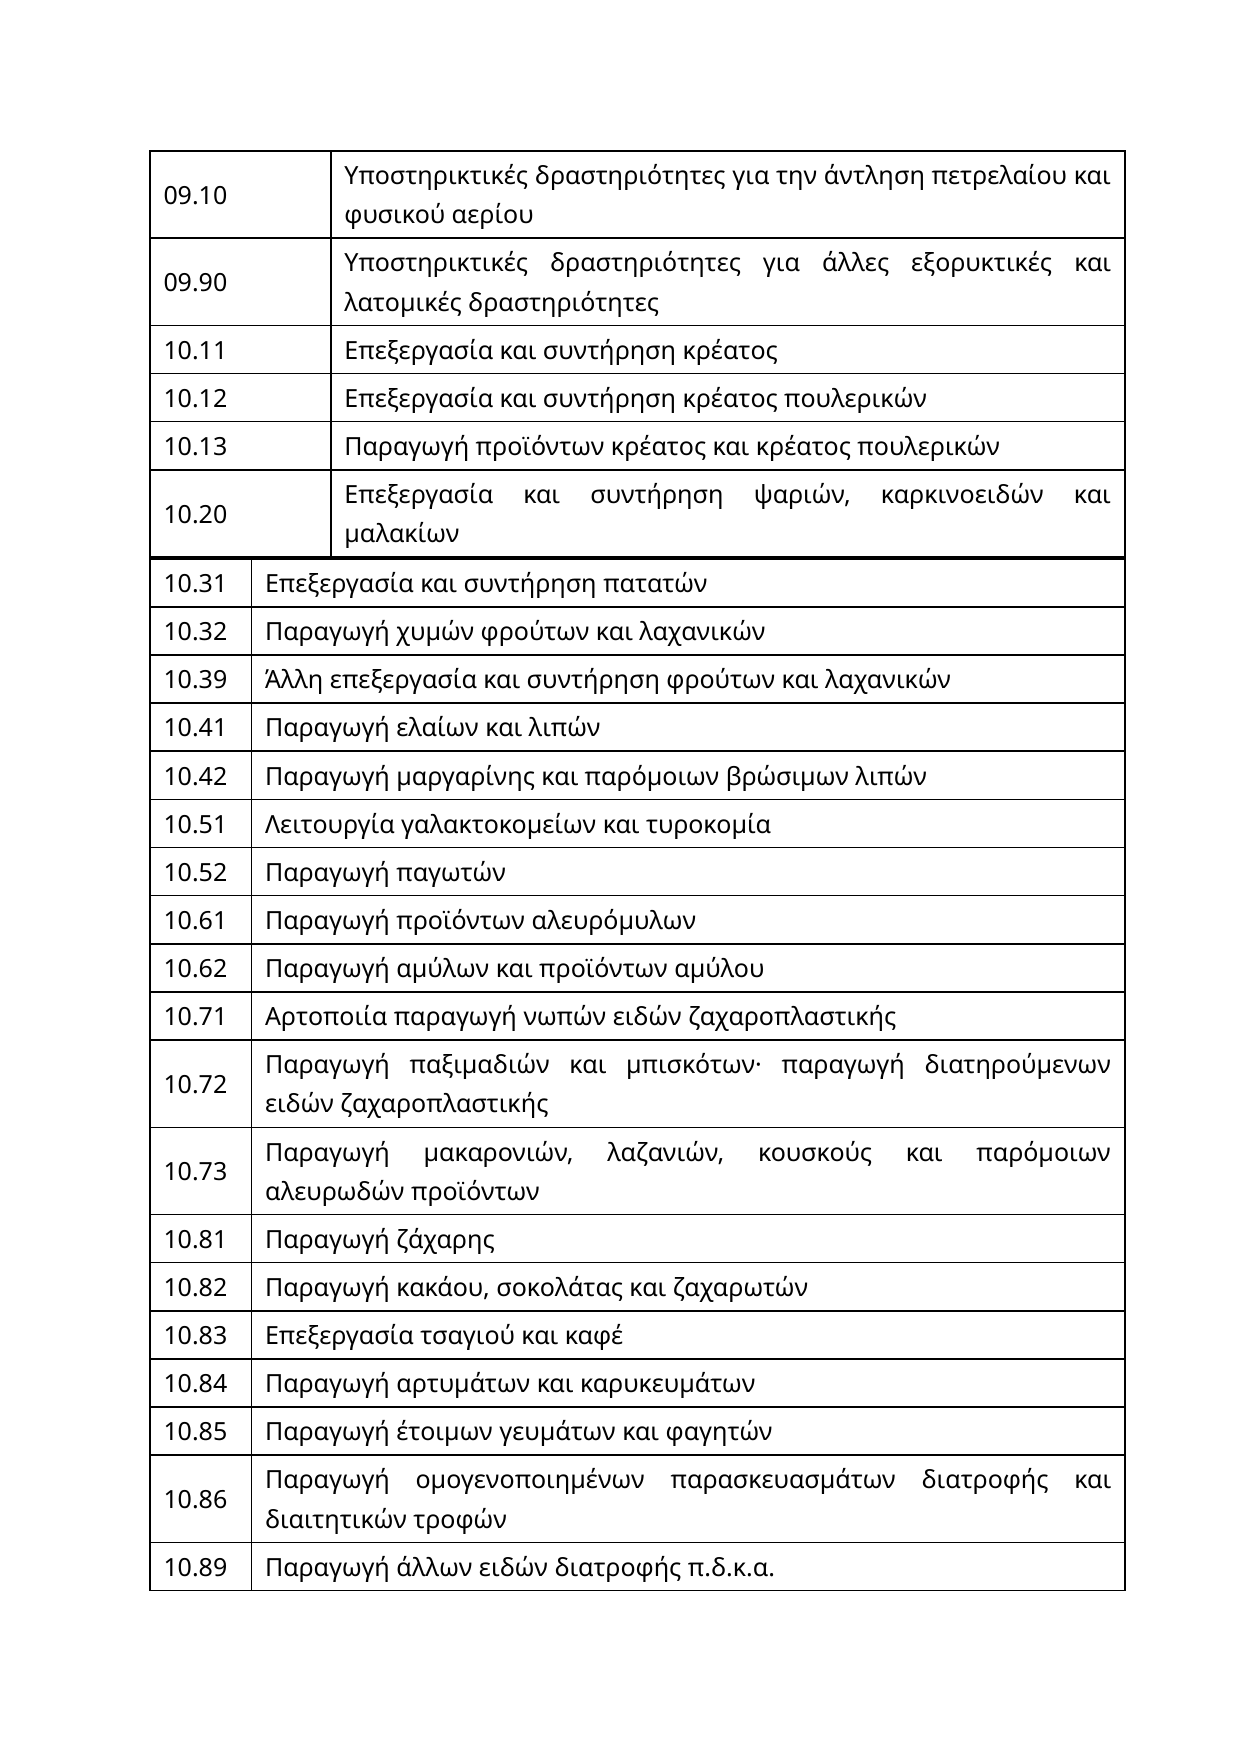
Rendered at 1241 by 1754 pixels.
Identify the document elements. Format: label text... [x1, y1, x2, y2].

table_cell Υποστηρικτικές δραστηριότητες για την άντληση πετρελαίου και φυσικού αερίου [332, 152, 1124, 237]
table_cell 10.42 [151, 752, 251, 798]
table_cell Λειτουργία γαλακτοκομείων και τυροκομία [252, 800, 1124, 847]
table_cell 10.13 [151, 422, 330, 469]
table_cell 10.52 [151, 848, 251, 895]
table_cell Παραγωγή αρτυμάτων και καρυκευμάτων [252, 1360, 1124, 1406]
table_cell Παραγωγή παξιμαδιών και μπισκότων· παραγωγή διατηρούμενων ειδών ζαχαροπλαστικής [252, 1041, 1124, 1126]
table_cell 10.20 [151, 471, 330, 556]
table_cell 10.32 [151, 608, 251, 654]
table_cell Παραγωγή έτοιμων γευμάτων και φαγητών [252, 1408, 1124, 1454]
table_cell Επεξεργασία και συντήρηση κρέατος [332, 326, 1124, 373]
table_cell Επεξεργασία και συντήρηση ψαριών, καρκινοειδών και μαλακίων [332, 471, 1124, 556]
table_cell Παραγωγή προϊόντων αλευρόμυλων [252, 896, 1124, 943]
table_cell 10.82 [151, 1263, 251, 1310]
table_cell Παραγωγή προϊόντων κρέατος και κρέατος πουλερικών [332, 422, 1124, 469]
table_cell 10.89 [151, 1543, 251, 1590]
table_cell Αρτοποιία παραγωγή νωπών ειδών ζαχαροπλαστικής [252, 993, 1124, 1039]
table_cell 10.61 [151, 896, 251, 943]
table_cell Παραγωγή αμύλων και προϊόντων αμύλου [252, 945, 1124, 991]
table_cell 10.85 [151, 1408, 251, 1454]
table_cell 10.11 [151, 326, 330, 373]
table_cell 10.84 [151, 1360, 251, 1406]
table_cell 10.86 [151, 1456, 251, 1542]
table_cell 10.39 [151, 656, 251, 702]
table_header Επεξεργασία και συντήρηση πατατών [252, 560, 1124, 606]
table_cell 10.62 [151, 945, 251, 991]
table_cell Υποστηρικτικές δραστηριότητες για άλλες εξορυκτικές και λατομικές δραστηριότητες [332, 239, 1124, 324]
table_cell Παραγωγή ζάχαρης [252, 1215, 1124, 1262]
table_cell Παραγωγή παγωτών [252, 848, 1124, 895]
table_cell Παραγωγή κακάου, σοκολάτας και ζαχαρωτών [252, 1263, 1124, 1310]
table_header 10.31 [151, 560, 251, 606]
table_cell Παραγωγή μακαρονιών, λαζανιών, κουσκούς και παρόμοιων αλευρωδών προϊόντων [252, 1128, 1124, 1214]
table_cell 09.90 [151, 239, 330, 324]
table_cell 10.83 [151, 1312, 251, 1358]
table_cell 10.72 [151, 1041, 251, 1126]
table_cell 10.12 [151, 374, 330, 421]
table_cell Παραγωγή ομογενοποιημένων παρασκευασμάτων διατροφής και διαιτητικών τροφών [252, 1456, 1124, 1542]
table_cell 10.81 [151, 1215, 251, 1262]
table_cell Παραγωγή μαργαρίνης και παρόμοιων βρώσιμων λιπών [252, 752, 1124, 798]
table_cell Παραγωγή άλλων ειδών διατροφής π.δ.κ.α. [252, 1543, 1124, 1590]
table_cell Επεξεργασία τσαγιού και καφέ [252, 1312, 1124, 1358]
table_cell 10.51 [151, 800, 251, 847]
table_cell 09.10 [151, 152, 330, 237]
table_cell 10.71 [151, 993, 251, 1039]
table_cell 10.41 [151, 704, 251, 750]
table_cell Άλλη επεξεργασία και συντήρηση φρούτων και λαχανικών [252, 656, 1124, 702]
table_cell Παραγωγή ελαίων και λιπών [252, 704, 1124, 750]
table_cell 10.73 [151, 1128, 251, 1214]
table_cell Επεξεργασία και συντήρηση κρέατος πουλερικών [332, 374, 1124, 421]
table_cell Παραγωγή χυμών φρούτων και λαχανικών [252, 608, 1124, 654]
